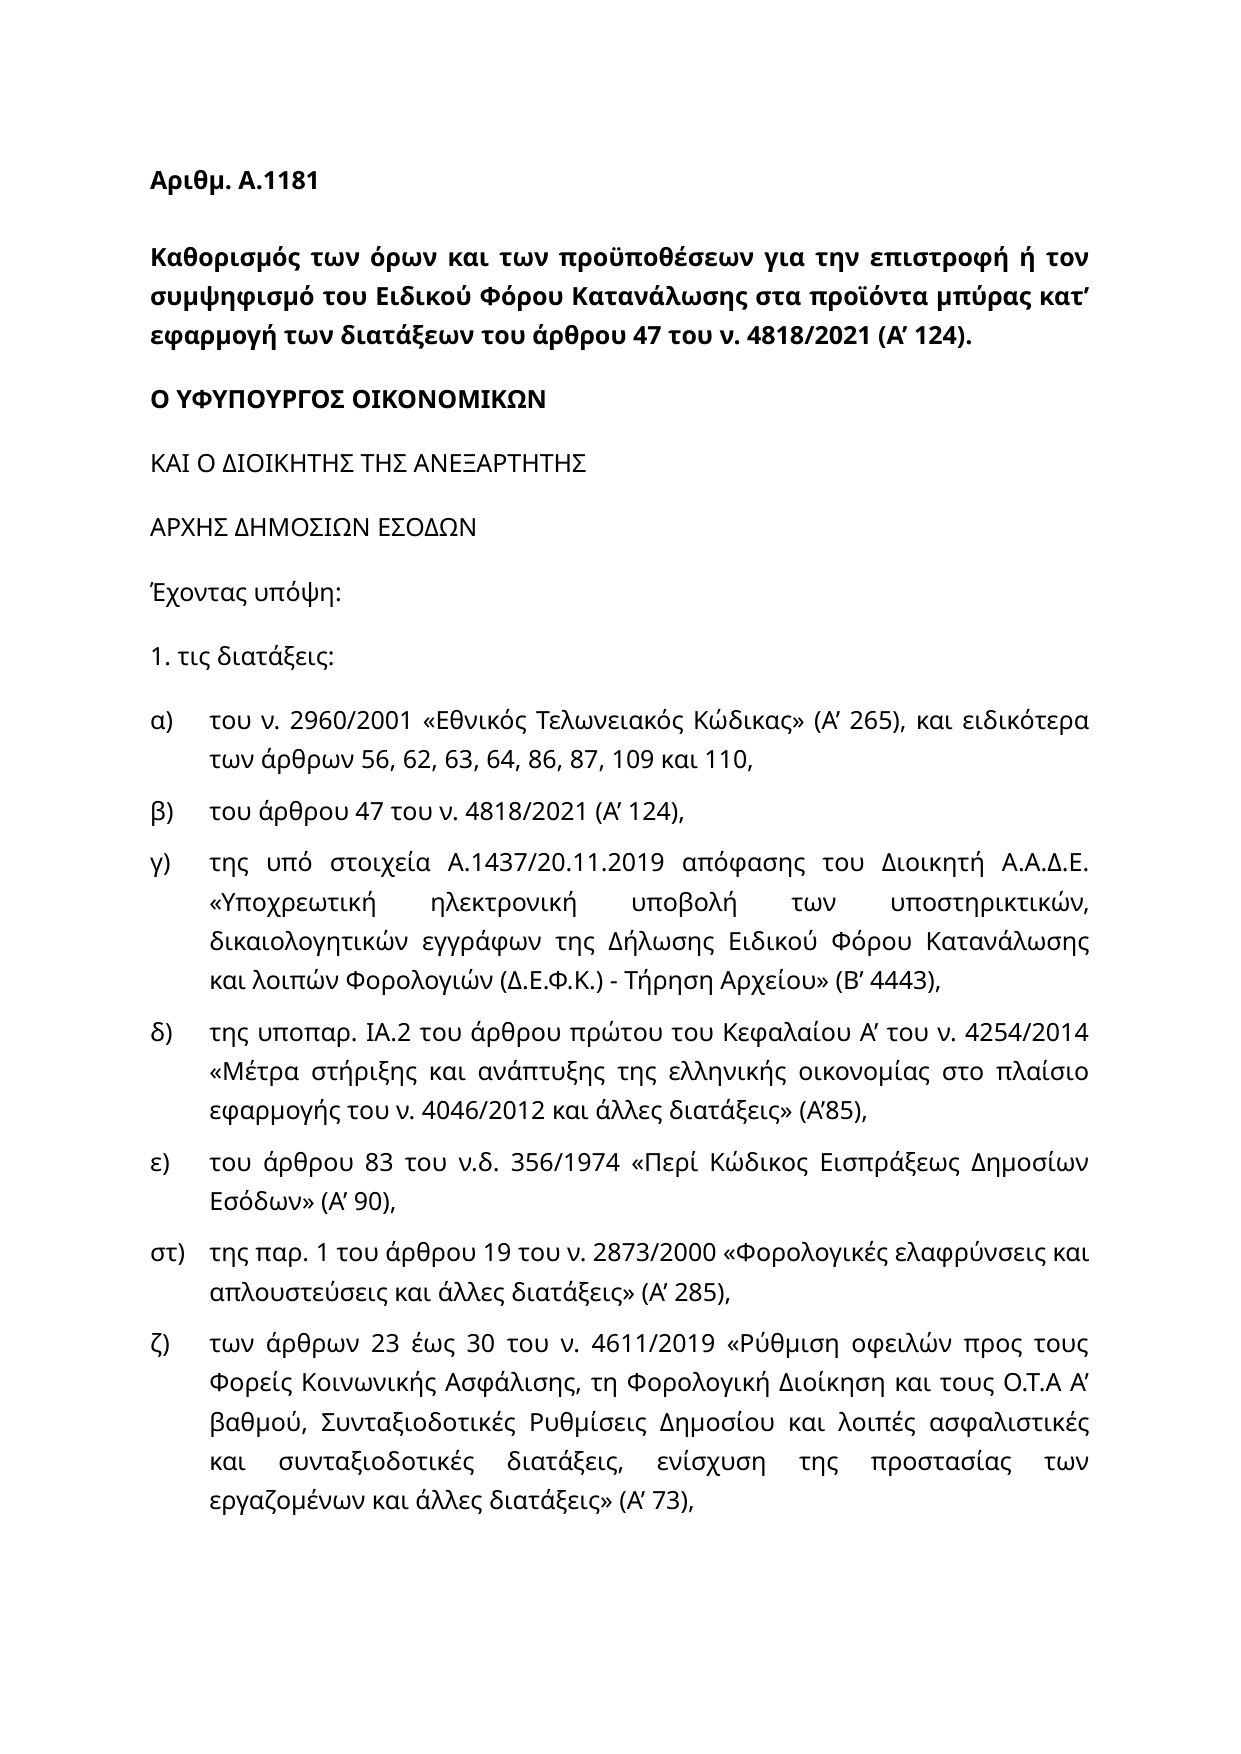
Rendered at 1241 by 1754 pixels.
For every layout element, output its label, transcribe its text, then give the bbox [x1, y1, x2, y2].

text ΑΡΧΗΣ ΔΗΜΟΣΙΩΝ ΕΣΟΔΩΝ [150, 510, 1090, 544]
list στ) της παρ. 1 του άρθρου 19 του ν. 2873/2000 «Φορολογικές ελαφρύνσεις και απλουστεύσεις και άλλες διατάξεις» (Α’ 285), [150, 1235, 1090, 1308]
list δ) της υποπαρ. ΙΑ.2 του άρθρου πρώτου του Κεφαλαίου Α’ του ν. 4254/2014 «Μέτρα στήριξης και ανάπτυξης της ελληνικής οικονομίας στο πλαίσιο εφαρμογής του ν. 4046/2012 και άλλες διατάξεις» (Α’85), [150, 1014, 1090, 1127]
list β) του άρθρου 47 του ν. 4818/2021 (A’ 124), [150, 793, 1090, 827]
text Καθορισμός των όρων και των προϋποθέσεων για την επιστροφή ή τον συμψηφισμό του Ειδικού Φόρου Κατανάλωσης στα προϊόντα μπύρας κατ’ εφαρμογή των διατάξεων του άρθρου 47 του ν. 4818/2021 (Α’ 124). [150, 239, 1090, 352]
list ζ) των άρθρων 23 έως 30 του ν. 4611/2019 «Ρύθμιση οφειλών προς τους Φορείς Κοινωνικής Ασφάλισης, τη Φορολογική Διοίκηση και τους Ο.Τ.Α Α’ βαθμού, Συνταξιοδοτικές Ρυθμίσεις Δημοσίου και λοιπές ασφαλιστικές και συνταξιοδοτικές διατάξεις, ενίσχυση της προστασίας των εργαζομένων και άλλες διατάξεις» (Α’ 73), [150, 1326, 1090, 1517]
text Έχοντας υπόψη: [150, 574, 1090, 608]
text 1. τις διατάξεις: [150, 638, 1090, 672]
list α) του ν. 2960/2001 «Εθνικός Τελωνειακός Κώδικας» (Α’ 265), και ειδικότερα των άρθρων 56, 62, 63, 64, 86, 87, 109 και 110, [150, 702, 1090, 776]
text ΚΑΙ Ο ΔΙΟΙΚΗΤΗΣ ΤΗΣ ΑΝΕΞΑΡΤΗΤΗΣ [150, 446, 1090, 480]
text Ο ΥΦΥΠΟΥΡΓΟΣ ΟΙΚΟΝΟΜΙΚΩΝ [150, 382, 1090, 416]
list ε) του άρθρου 83 του ν.δ. 356/1974 «Περί Κώδικος Εισπράξεως Δημοσίων Εσόδων» (Α’ 90), [150, 1144, 1090, 1217]
title Αριθμ. Α.1181 [150, 162, 1090, 197]
list γ) της υπό στοιχεία Α.1437/20.11.2019 απόφασης του Διοικητή Α.Α.Δ.Ε. «Υποχρεωτική ηλεκτρονική υποβολή των υποστηρικτικών, δικαιολογητικών εγγράφων της Δήλωσης Ειδικού Φόρου Κατανάλωσης και λοιπών Φορολογιών (Δ.Ε.Φ.Κ.) - Τήρηση Αρχείου» (Β’ 4443), [150, 845, 1090, 997]
